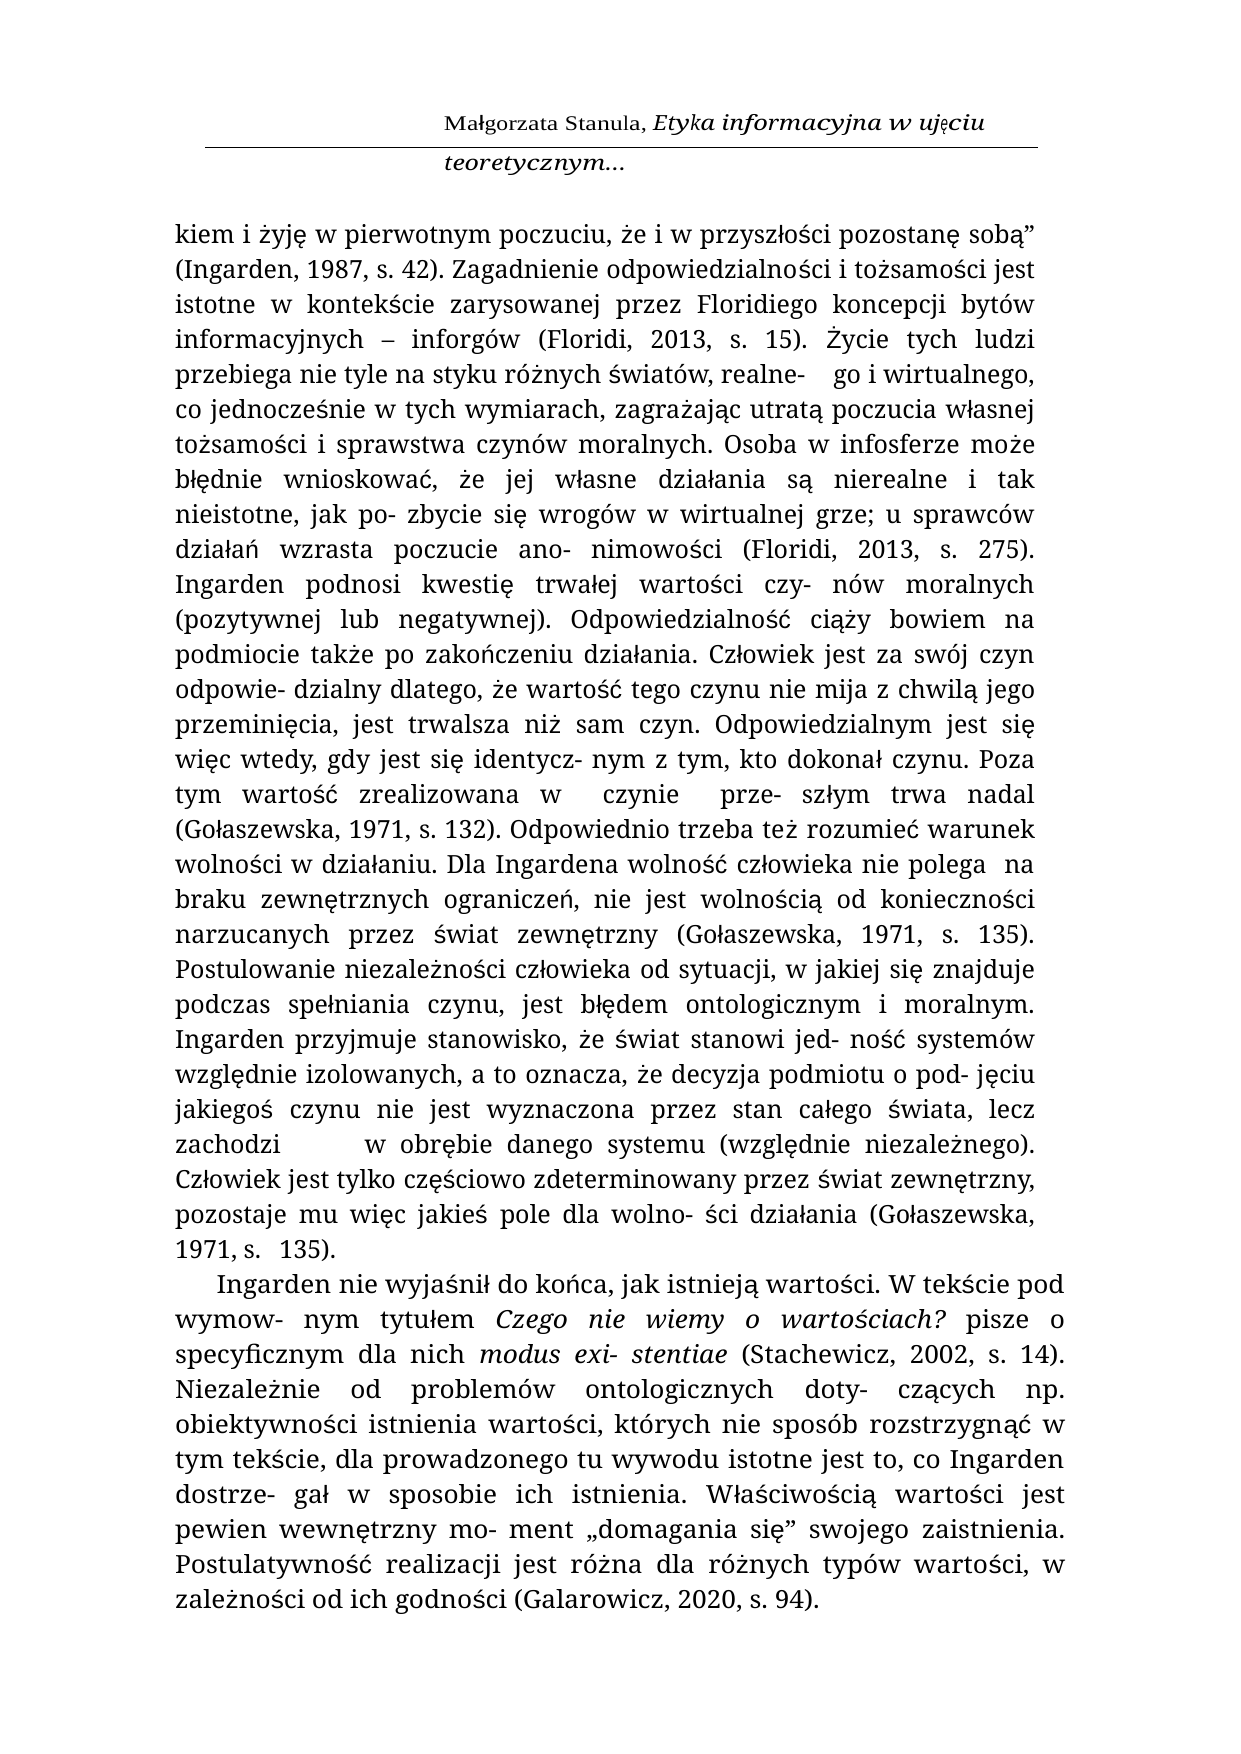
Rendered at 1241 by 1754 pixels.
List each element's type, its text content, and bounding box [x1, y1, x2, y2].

text kiem i żyję w pierwotnym poczuciu, że i w przyszłości pozostanę sobą” (Ingarden, 1987, s. 42). Zagadnienie odpowiedzialności i tożsamości jest istotne w kontekście zarysowanej przez Floridiego koncepcji bytów informacyjnych – inforgów (Floridi, 2013, s. 15). Życie tych ludzi przebiega nie tyle na styku różnych światów, realne- go i wirtualnego, co jednocześnie w tych wymiarach, zagrażając utratą poczucia własnej tożsamości i sprawstwa czynów moralnych. Osoba w infosferze może błędnie wnioskować, że jej własne działania są nierealne i tak nieistotne, jak po- zbycie się wrogów w wirtualnej grze; u sprawców działań wzrasta poczucie ano- nimowości (Floridi, 2013, s. 275). Ingarden podnosi kwestię trwałej wartości czy- nów moralnych (pozytywnej lub negatywnej). Odpowiedzialność ciąży bowiem na podmiocie także po zakończeniu działania. Człowiek jest za swój czyn odpowie- dzialny dlatego, że wartość tego czynu nie mija z chwilą jego przeminięcia, jest trwalsza niż sam czyn. Odpowiedzialnym jest się więc wtedy, gdy jest się identycz- nym z tym, kto dokonał czynu. Poza tym wartość zrealizowana w czynie prze- szłym trwa nadal (Gołaszewska, 1971, s. 132). Odpowiednio trzeba też rozumieć warunek wolności w działaniu. Dla Ingardena wolność człowieka nie polega na braku zewnętrznych ograniczeń, nie jest wolnością od konieczności narzucanych przez świat zewnętrzny (Gołaszewska, 1971, s. 135). Postulowanie niezależności człowieka od sytuacji, w jakiej się znajduje podczas spełniania czynu, jest błędem ontologicznym i moralnym. Ingarden przyjmuje stanowisko, że świat stanowi jed- ność systemów względnie izolowanych, a to oznacza, że decyzja podmiotu o pod- jęciu jakiegoś czynu nie jest wyznaczona przez stan całego świata, lecz zachodzi w obrębie danego systemu (względnie niezależnego). Człowiek jest tylko częściowo zdeterminowany przez świat zewnętrzny, pozostaje mu więc jakieś pole dla wolno- ści działania (Gołaszewska, 1971, s. 135). [175, 216, 1035, 1266]
text Ingarden nie wyjaśnił do końca, jak istnieją wartości. W tekście pod wymow- nym tytułem Czego nie wiemy o wartościach? pisze o specyficznym dla nich modus exi- stentiae (Stachewicz, 2002, s. 14). Niezależnie od problemów ontologicznych doty- czących np. obiektywności istnienia wartości, których nie sposób rozstrzygnąć w tym tekście, dla prowadzonego tu wywodu istotne jest to, co Ingarden dostrze- gał w sposobie ich istnienia. Właściwością wartości jest pewien wewnętrzny mo- ment „domagania się” swojego zaistnienia. Postulatywność realizacji jest różna dla różnych typów wartości, w zależności od ich godności (Galarowicz, 2020, s. 94). [175, 1267, 1065, 1616]
text Małgorzata Stanula, Etyka informacyjna w ujęciu teoretycznym… [443, 108, 1065, 177]
